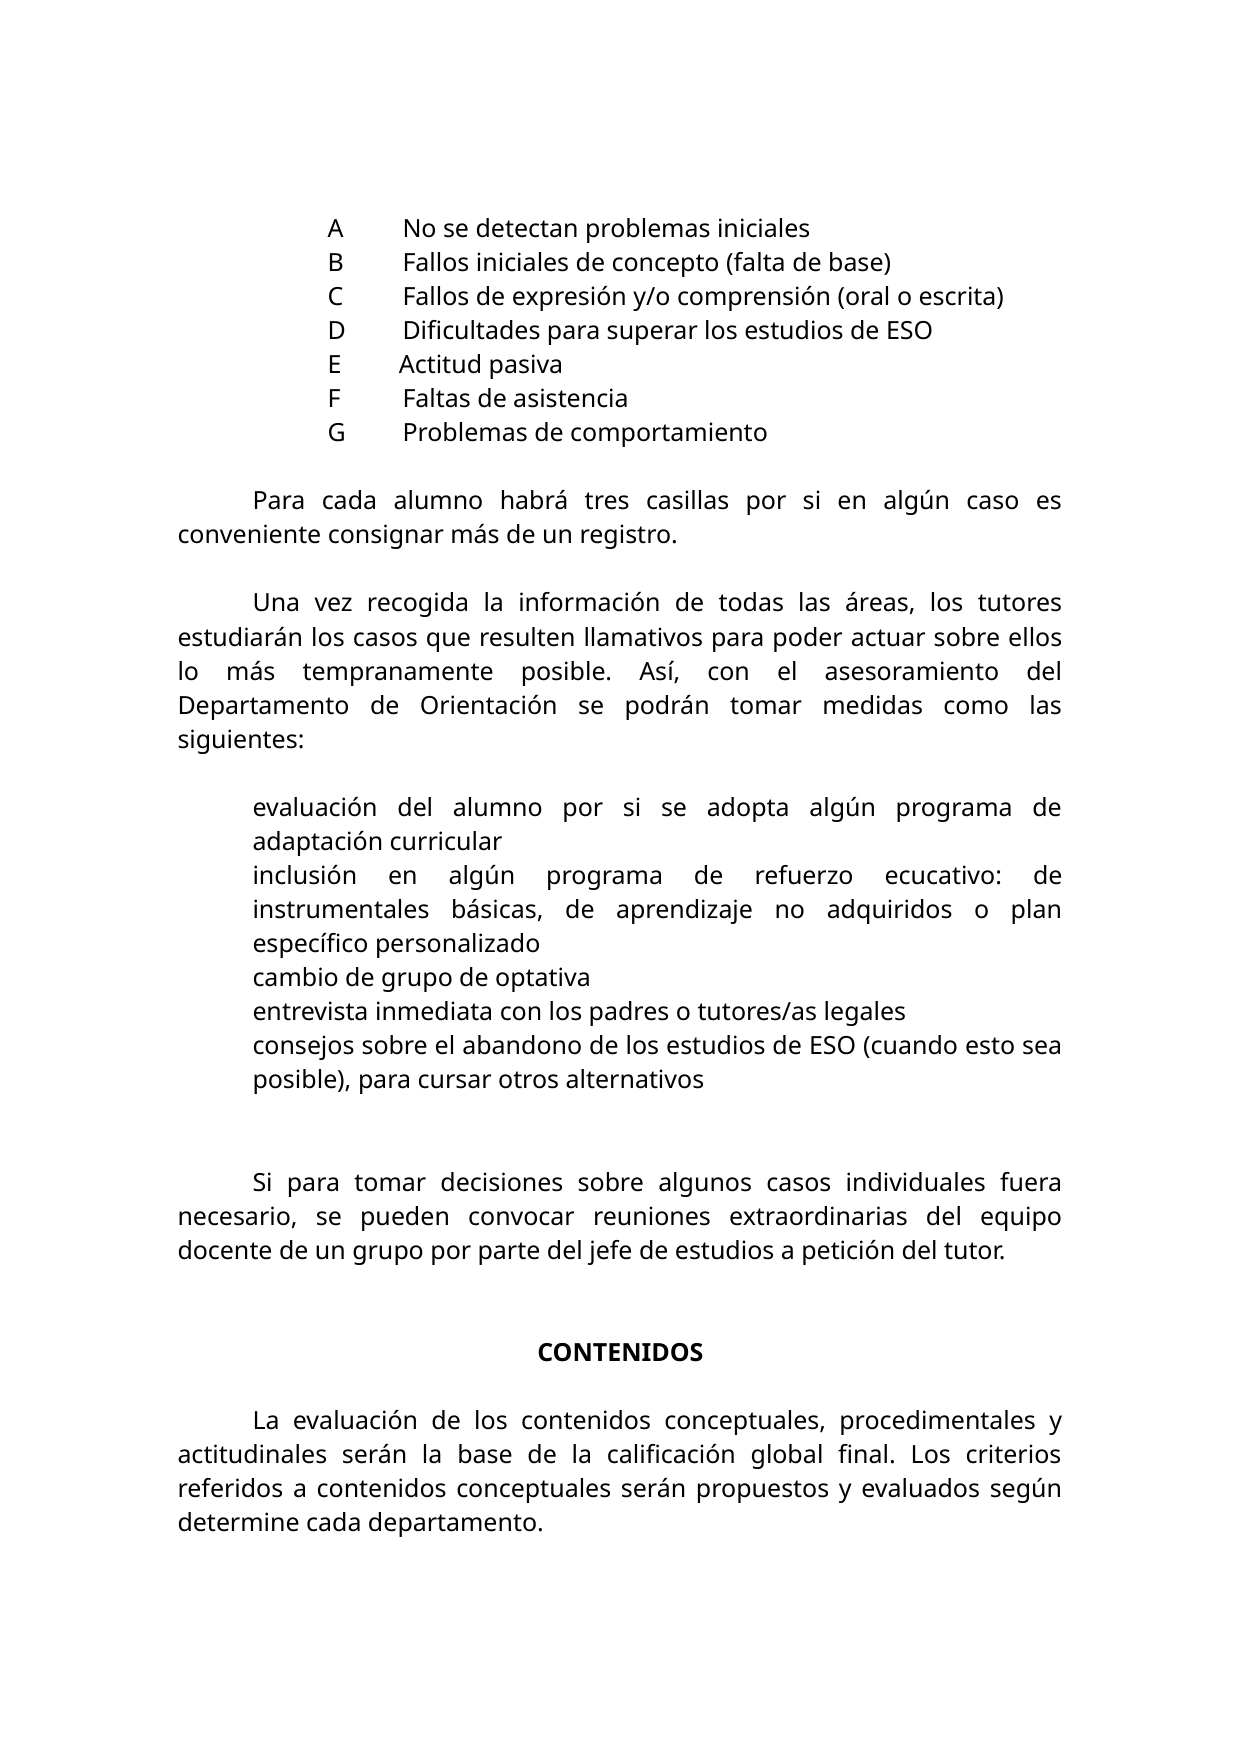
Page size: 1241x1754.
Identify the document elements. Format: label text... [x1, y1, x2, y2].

text Para cada alumno habrá tres casillas por si en algún caso es conveniente consignar más de un registro. [177, 483, 1063, 551]
text ­ cambio de grupo de optativa [177, 960, 1063, 994]
text CONTENIDOS [177, 1334, 1063, 1368]
text F Faltas de asistencia [327, 381, 1063, 415]
text ­ evaluación del alumno por si se adopta algún programa de adaptación curricular [177, 789, 1063, 858]
text ­ consejos sobre el abandono de los estudios de ESO (cuando esto sea posible), para cursar otros alternativos [177, 1028, 1063, 1096]
text C Fallos de expresión y/o comprensión (oral o escrita) [327, 278, 1063, 313]
text G Problemas de comportamiento [327, 415, 1063, 449]
text B Fallos iniciales de concepto (falta de base) [327, 244, 1063, 278]
text D Dificultades para superar los estudios de ESO [327, 313, 1063, 347]
text ­ entrevista inmediata con los padres o tutores/as legales [177, 994, 1063, 1028]
text Una vez recogida la información de todas las áreas, los tutores estudiarán los casos que resulten llamativos para poder actuar sobre ellos lo más tempranamente posible. Así, con el asesoramiento del Departamento de Orientación se podrán tomar medidas como las siguientes: [177, 585, 1063, 755]
text Si para tomar decisiones sobre algunos casos individuales fuera necesario, se pueden convocar reuniones extraordinarias del equipo docente de un grupo por parte del jefe de estudios a petición del tutor. [177, 1164, 1063, 1266]
text E Actitud pasiva [177, 347, 1063, 381]
text A No se detectan problemas iniciales [327, 210, 1063, 244]
text ­ inclusión en algún programa de refuerzo ecucativo: de instrumentales básicas, de aprendizaje no adquiridos o plan específico personalizado [177, 858, 1063, 960]
text La evaluación de los contenidos conceptuales, procedimentales y actitudinales serán la base de la calificación global final. Los criterios referidos a contenidos conceptuales serán propuestos y evaluados según determine cada departamento. [177, 1403, 1063, 1539]
